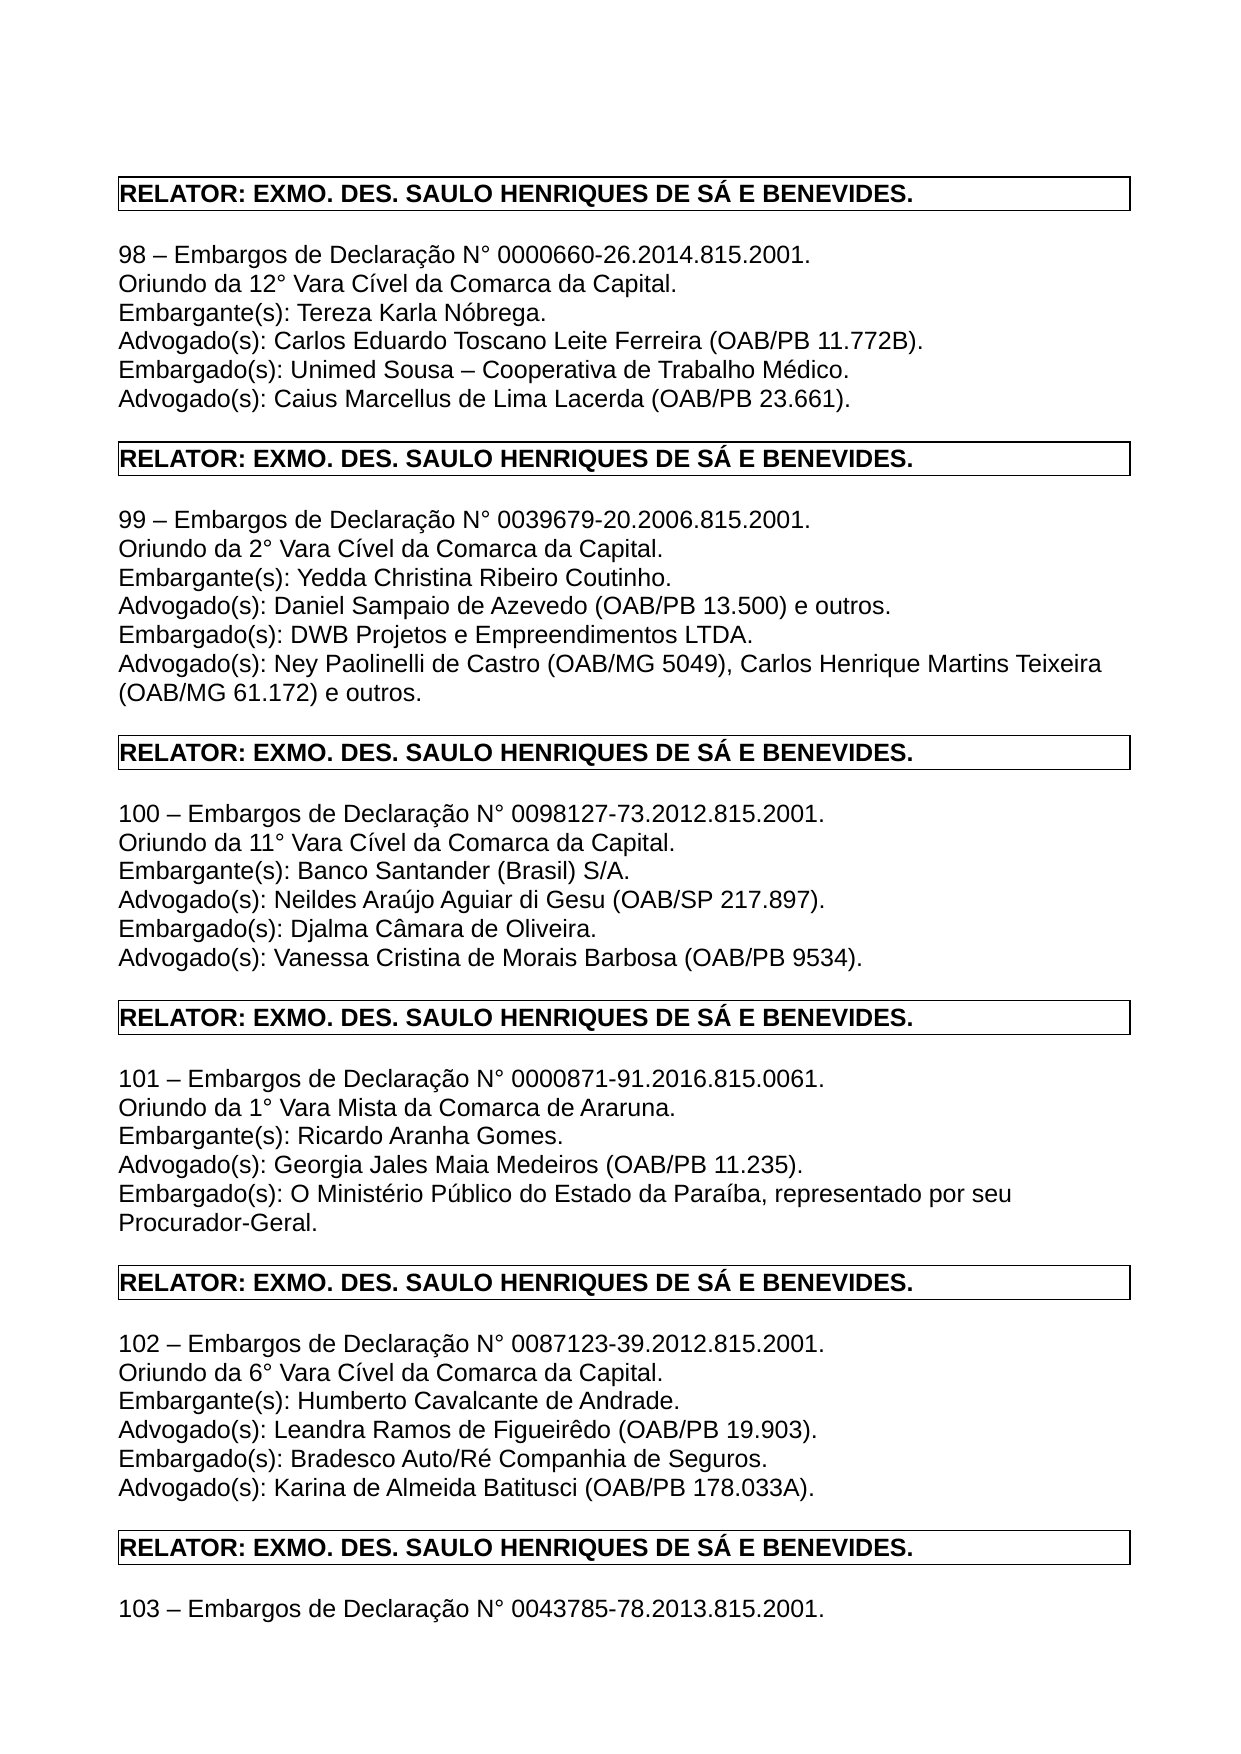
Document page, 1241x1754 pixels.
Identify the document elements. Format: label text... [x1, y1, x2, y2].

text Advogado(s): Daniel Sampaio de Azevedo (OAB/PB 13.500) e outros. [118, 591, 1122, 620]
text Advogado(s): Leandra Ramos de Figueirêdo (OAB/PB 19.903). [118, 1415, 1122, 1444]
text Embargado(s): Bradesco Auto/Ré Companhia de Seguros. [118, 1444, 1122, 1473]
text RELATOR: EXMO. DES. SAULO HENRIQUES DE SÁ E BENEVIDES. [119, 1266, 1129, 1299]
text Embargado(s): Unimed Sousa – Cooperativa de Trabalho Médico. [118, 355, 1122, 384]
text Oriundo da 2° Vara Cível da Comarca da Capital. [118, 534, 1122, 563]
text Advogado(s): Ney Paolinelli de Castro (OAB/MG 5049), Carlos Henrique Martins Teixeira (OAB/MG 61.172) e outros. [118, 649, 1122, 706]
text Oriundo da 6° Vara Cível da Comarca da Capital. [118, 1358, 1122, 1386]
text 98 – Embargos de Declaração N° 0000660-26.2014.815.2001. [118, 240, 1122, 269]
text Embargante(s): Humberto Cavalcante de Andrade. [118, 1386, 1122, 1415]
text Embargante(s): Ricardo Aranha Gomes. [118, 1121, 1122, 1150]
text RELATOR: EXMO. DES. SAULO HENRIQUES DE SÁ E BENEVIDES. [119, 178, 1129, 210]
text Embargante(s): Tereza Karla Nóbrega. [118, 298, 1122, 326]
text 99 – Embargos de Declaração N° 0039679-20.2006.815.2001. [118, 505, 1122, 534]
text Embargante(s): Banco Santander (Brasil) S/A. [118, 856, 1122, 885]
text Embargado(s): DWB Projetos e Empreendimentos LTDA. [118, 620, 1122, 649]
text Advogado(s): Neildes Araújo Aguiar di Gesu (OAB/SP 217.897). [118, 885, 1122, 914]
text 100 – Embargos de Declaração N° 0098127-73.2012.815.2001. [118, 799, 1122, 828]
text Oriundo da 11° Vara Cível da Comarca da Capital. [118, 828, 1122, 856]
text 102 – Embargos de Declaração N° 0087123-39.2012.815.2001. [118, 1329, 1122, 1358]
text Advogado(s): Georgia Jales Maia Medeiros (OAB/PB 11.235). [118, 1150, 1122, 1179]
text Advogado(s): Karina de Almeida Batitusci (OAB/PB 178.033A). [118, 1473, 1122, 1501]
text RELATOR: EXMO. DES. SAULO HENRIQUES DE SÁ E BENEVIDES. [119, 1001, 1129, 1034]
text Embargante(s): Yedda Christina Ribeiro Coutinho. [118, 563, 1122, 591]
text Advogado(s): Carlos Eduardo Toscano Leite Ferreira (OAB/PB 11.772B). [118, 326, 1122, 355]
text 103 – Embargos de Declaração N° 0043785-78.2013.815.2001. [118, 1594, 1122, 1623]
text RELATOR: EXMO. DES. SAULO HENRIQUES DE SÁ E BENEVIDES. [119, 1531, 1129, 1564]
text Advogado(s): Caius Marcellus de Lima Lacerda (OAB/PB 23.661). [118, 384, 1122, 413]
text Embargado(s): Djalma Câmara de Oliveira. [118, 914, 1122, 943]
text Oriundo da 1° Vara Mista da Comarca de Araruna. [118, 1093, 1122, 1121]
text Oriundo da 12° Vara Cível da Comarca da Capital. [118, 269, 1122, 298]
text 101 – Embargos de Declaração N° 0000871-91.2016.815.0061. [118, 1064, 1122, 1093]
text Advogado(s): Vanessa Cristina de Morais Barbosa (OAB/PB 9534). [118, 943, 1122, 971]
text RELATOR: EXMO. DES. SAULO HENRIQUES DE SÁ E BENEVIDES. [119, 443, 1129, 475]
text RELATOR: EXMO. DES. SAULO HENRIQUES DE SÁ E BENEVIDES. [119, 736, 1129, 769]
text Embargado(s): O Ministério Público do Estado da Paraíba, representado por seu Procurador-Geral. [118, 1179, 1122, 1236]
